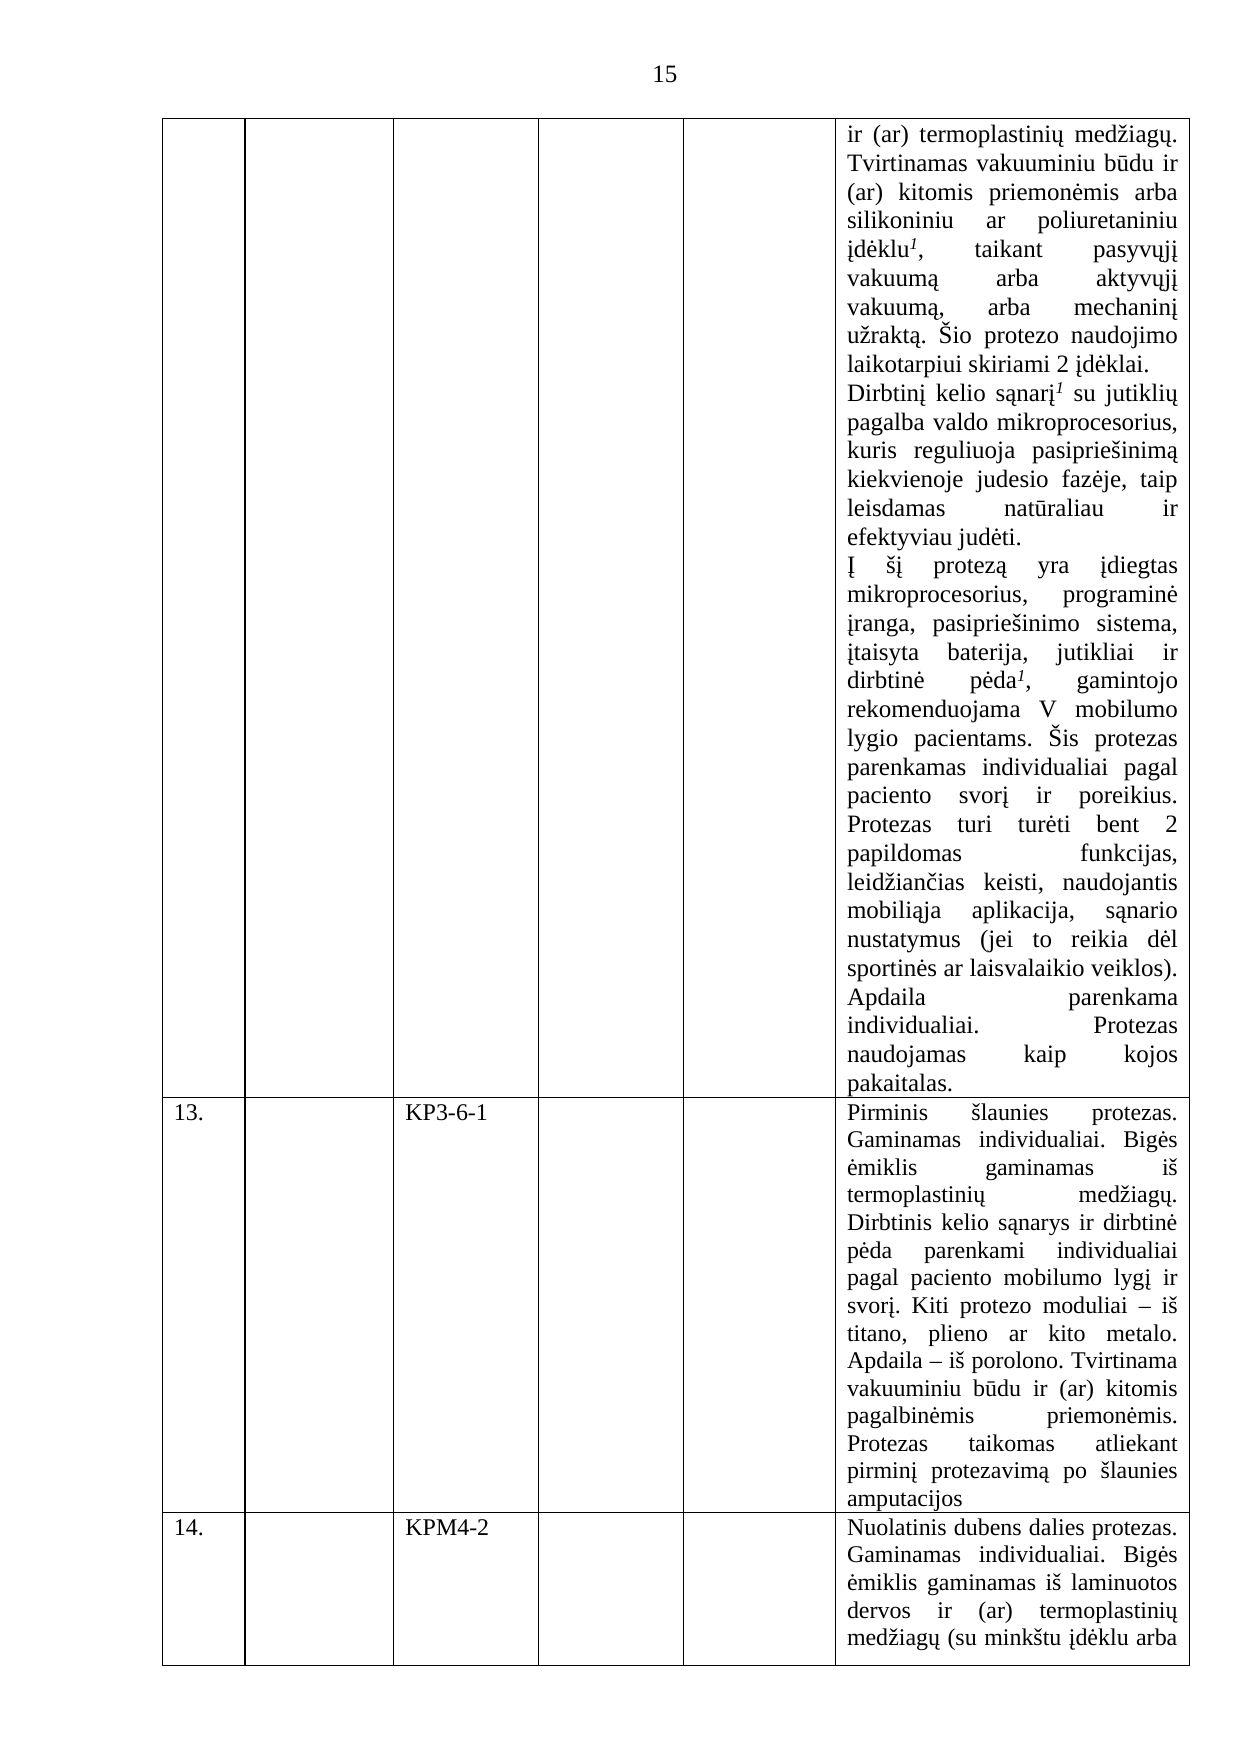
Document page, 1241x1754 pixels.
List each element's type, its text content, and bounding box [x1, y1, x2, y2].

table_cell [163, 119, 244, 1097]
table_cell Nuolatinis dubens dalies protezas. Gaminamas individualiai. Bigės ėmiklis gaminamas iš laminuotos dervos ir (ar) termoplastinių medžiagų (su minkštu įdėklu arba [836, 1513, 1189, 1665]
table_cell ir (ar) termoplastinių medžiagų. Tvirtinamas vakuuminiu būdu ir (ar) kitomis priemonėmis arba silikoniniu ar poliuretaniniu įdėklu1, taikant pasyvųjį vakuumą arba aktyvųjį vakuumą, arba mechaninį užraktą. Šio protezo naudojimo laikotarpiui skiriami 2 įdėklai. Dirbtinį kelio sąnarį1 su jutiklių pagalba valdo mikroprocesorius, kuris reguliuoja pasipriešinimą kiekvienoje judesio fazėje, taip leisdamas natūraliau ir efektyviau judėti. Į šį protezą yra įdiegtas mikroprocesorius, programinė įranga, pasipriešinimo sistema, įtaisyta baterija, jutikliai ir dirbtinė pėda1, gamintojo rekomenduojama V mobilumo lygio pacientams. Šis protezas parenkamas individualiai pagal paciento svorį ir poreikius. Protezas turi turėti bent 2 papildomas funkcijas, leidžiančias keisti, naudojantis mobiliąja aplikacija, sąnario nustatymus (jei to reikia dėl sportinės ar laisvalaikio veiklos). Apdaila parenkama individualiai. Protezas naudojamas kaip kojos pakaitalas. [836, 119, 1189, 1097]
table_cell [539, 1513, 683, 1665]
table_cell 14. [163, 1513, 244, 1665]
table_cell [684, 119, 835, 1097]
table_cell [684, 1098, 835, 1512]
table_cell KP3-6-1 [394, 1098, 538, 1512]
table_cell [394, 119, 538, 1097]
table_cell [246, 1513, 393, 1665]
table_cell [539, 1098, 683, 1512]
table_cell Pirminis šlaunies protezas. Gaminamas individualiai. Bigės ėmiklis gaminamas iš termoplastinių medžiagų. Dirbtinis kelio sąnarys ir dirbtinė pėda parenkami individualiai pagal paciento mobilumo lygį ir svorį. Kiti protezo moduliai – iš titano, plieno ar kito metalo. Apdaila – iš porolono. Tvirtinama vakuuminiu būdu ir (ar) kitomis pagalbinėmis priemonėmis. Protezas taikomas atliekant pirminį protezavimą po šlaunies amputacijos [836, 1098, 1189, 1512]
table_cell [246, 1098, 393, 1512]
table_cell 13. [163, 1098, 244, 1512]
table_cell [684, 1513, 835, 1665]
table_cell [246, 119, 393, 1097]
table_cell KPM4-2 [394, 1513, 538, 1665]
table_cell [539, 119, 683, 1097]
